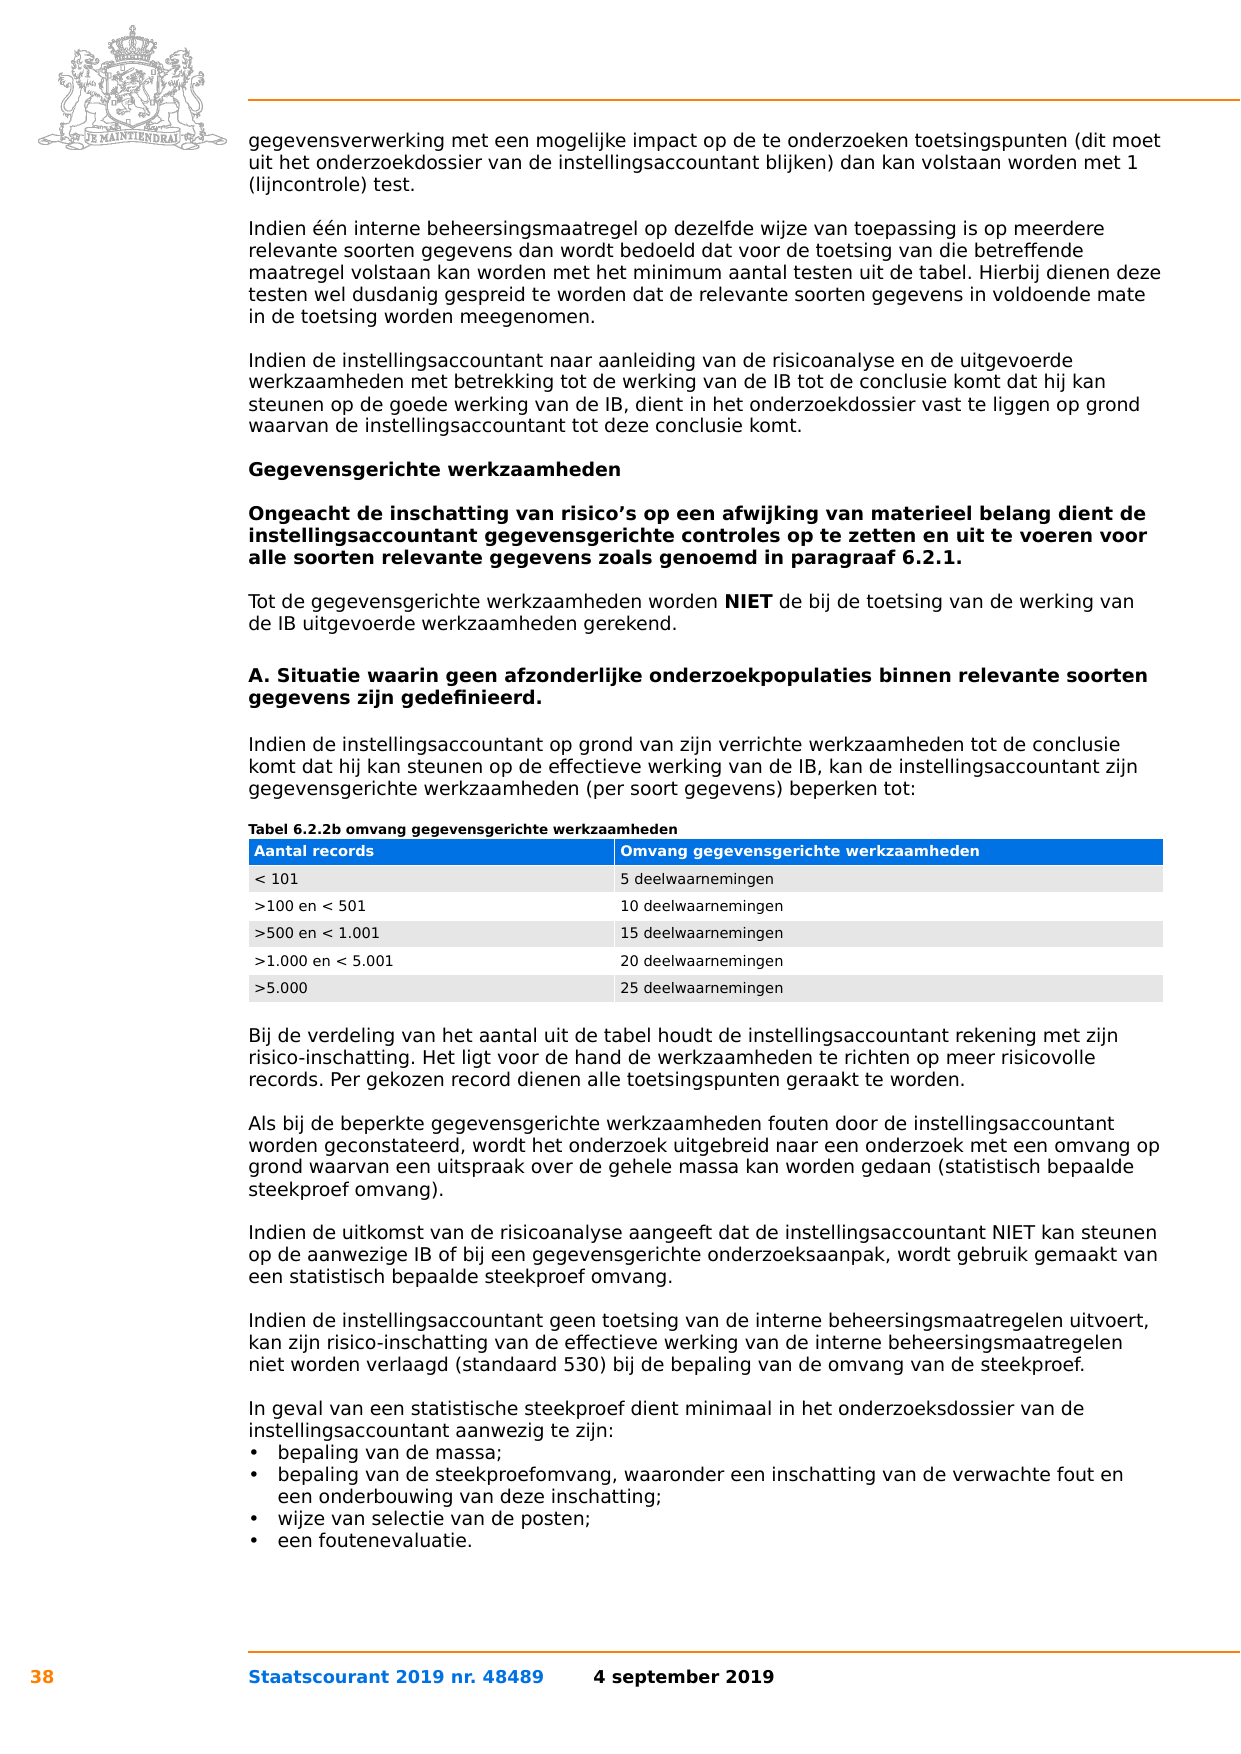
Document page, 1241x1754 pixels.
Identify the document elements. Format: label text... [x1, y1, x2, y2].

picture [38, 25, 227, 150]
text • een foutenevaluatie. [248, 1530, 1163, 1552]
table_cell 15 deelwaarnemingen [615, 921, 1163, 947]
table_cell >1.000 en < 5.001 [249, 948, 614, 974]
text • bepaling van de massa; [248, 1442, 1163, 1464]
table_cell >5.000 [249, 975, 614, 1002]
text Indien de instellingsaccountant geen toetsing van de interne beheersingsmaatregelen uitvoert, kan zijn risico-inschatting van de effectieve werking van de interne beheersingsmaatregelen niet worden verlaagd (standaard 530) bij de bepaling van de omvang van de steekproef. [248, 1310, 1163, 1376]
text Ongeacht de inschatting van risico’s op een afwijking van materieel belang dient de instellingsaccountant gegevensgerichte controles op te zetten en uit te voeren voor alle soorten relevante gegevens zoals genoemd in paragraaf 6.2.1. [248, 503, 1163, 569]
table_cell Omvang gegevensgerichte werkzaamheden [615, 839, 1163, 865]
table_cell 25 deelwaarnemingen [615, 975, 1163, 1002]
table_cell 5 deelwaarnemingen [615, 866, 1163, 892]
table_cell 10 deelwaarnemingen [615, 893, 1163, 919]
text In geval van een statistische steekproef dient minimaal in het onderzoeksdossier van de instellingsaccountant aanwezig te zijn: [248, 1398, 1163, 1442]
table_cell >500 en < 1.001 [249, 921, 614, 947]
subtitle A. Situatie waarin geen afzonderlijke onderzoekpopulaties binnen relevante soorten gegevens zijn gedefinieerd. [248, 665, 1163, 709]
text • bepaling van de steekproefomvang, waaronder een inschatting van de verwachte fout en een onderbouwing van deze inschatting; [248, 1464, 1163, 1508]
text Bij de verdeling van het aantal uit de tabel houdt de instellingsaccountant rekening met zijn risico-inschatting. Het ligt voor de hand de werkzaamheden te richten op meer risicovolle records. Per gekozen record dienen alle toetsingspunten geraakt te worden. [248, 1025, 1163, 1091]
table_cell Aantal records [249, 839, 614, 865]
text Indien de instellingsaccountant naar aanleiding van de risicoanalyse en de uitgevoerde werkzaamheden met betrekking tot de werking van de IB tot de conclusie komt dat hij kan steunen op de goede werking van de IB, dient in het onderzoekdossier vast te liggen op grond waarvan de instellingsaccountant tot deze conclusie komt. [248, 349, 1163, 437]
text Tot de gegevensgerichte werkzaamheden worden NIET de bij de toetsing van de werking van de IB uitgevoerde werkzaamheden gerekend. [248, 591, 1163, 635]
table_cell >100 en < 501 [249, 893, 614, 919]
text Als bij de beperkte gegevensgerichte werkzaamheden fouten door de instellingsaccountant worden geconstateerd, wordt het onderzoek uitgebreid naar een onderzoek met een omvang op grond waarvan een uitspraak over de gehele massa kan worden gedaan (statistisch bepaalde steekproef omvang). [248, 1112, 1163, 1200]
text gegevensverwerking met een mogelijke impact op de te onderzoeken toetsingspunten (dit moet uit het onderzoekdossier van de instellingsaccountant blijken) dan kan volstaan worden met 1 (lijncontrole) test. [248, 130, 1163, 196]
table_cell < 101 [249, 866, 614, 892]
text Indien de instellingsaccountant op grond van zijn verrichte werkzaamheden tot de conclusie komt dat hij kan steunen op de effectieve werking van de IB, kan de instellingsaccountant zijn gegevensgerichte werkzaamheden (per soort gegevens) beperken tot: [248, 734, 1163, 800]
subtitle Gegevensgerichte werkzaamheden [248, 459, 1163, 481]
table_header Tabel 6.2.2b omvang gegevensgerichte werkzaamheden [248, 822, 1163, 837]
text Indien de uitkomst van de risicoanalyse aangeeft dat de instellingsaccountant NIET kan steunen op de aanwezige IB of bij een gegevensgerichte onderzoeksaanpak, wordt gebruik gemaakt van een statistisch bepaalde steekproef omvang. [248, 1222, 1163, 1288]
table_cell 20 deelwaarnemingen [615, 948, 1163, 974]
text Indien één interne beheersingsmaatregel op dezelfde wijze van toepassing is op meerdere relevante soorten gegevens dan wordt bedoeld dat voor de toetsing van die betreffende maatregel volstaan kan worden met het minimum aantal testen uit de tabel. Hierbij dienen deze testen wel dusdanig gespreid te worden dat de relevante soorten gegevens in voldoende mate in de toetsing worden meegenomen. [248, 218, 1163, 328]
text • wijze van selectie van de posten; [248, 1508, 1163, 1530]
